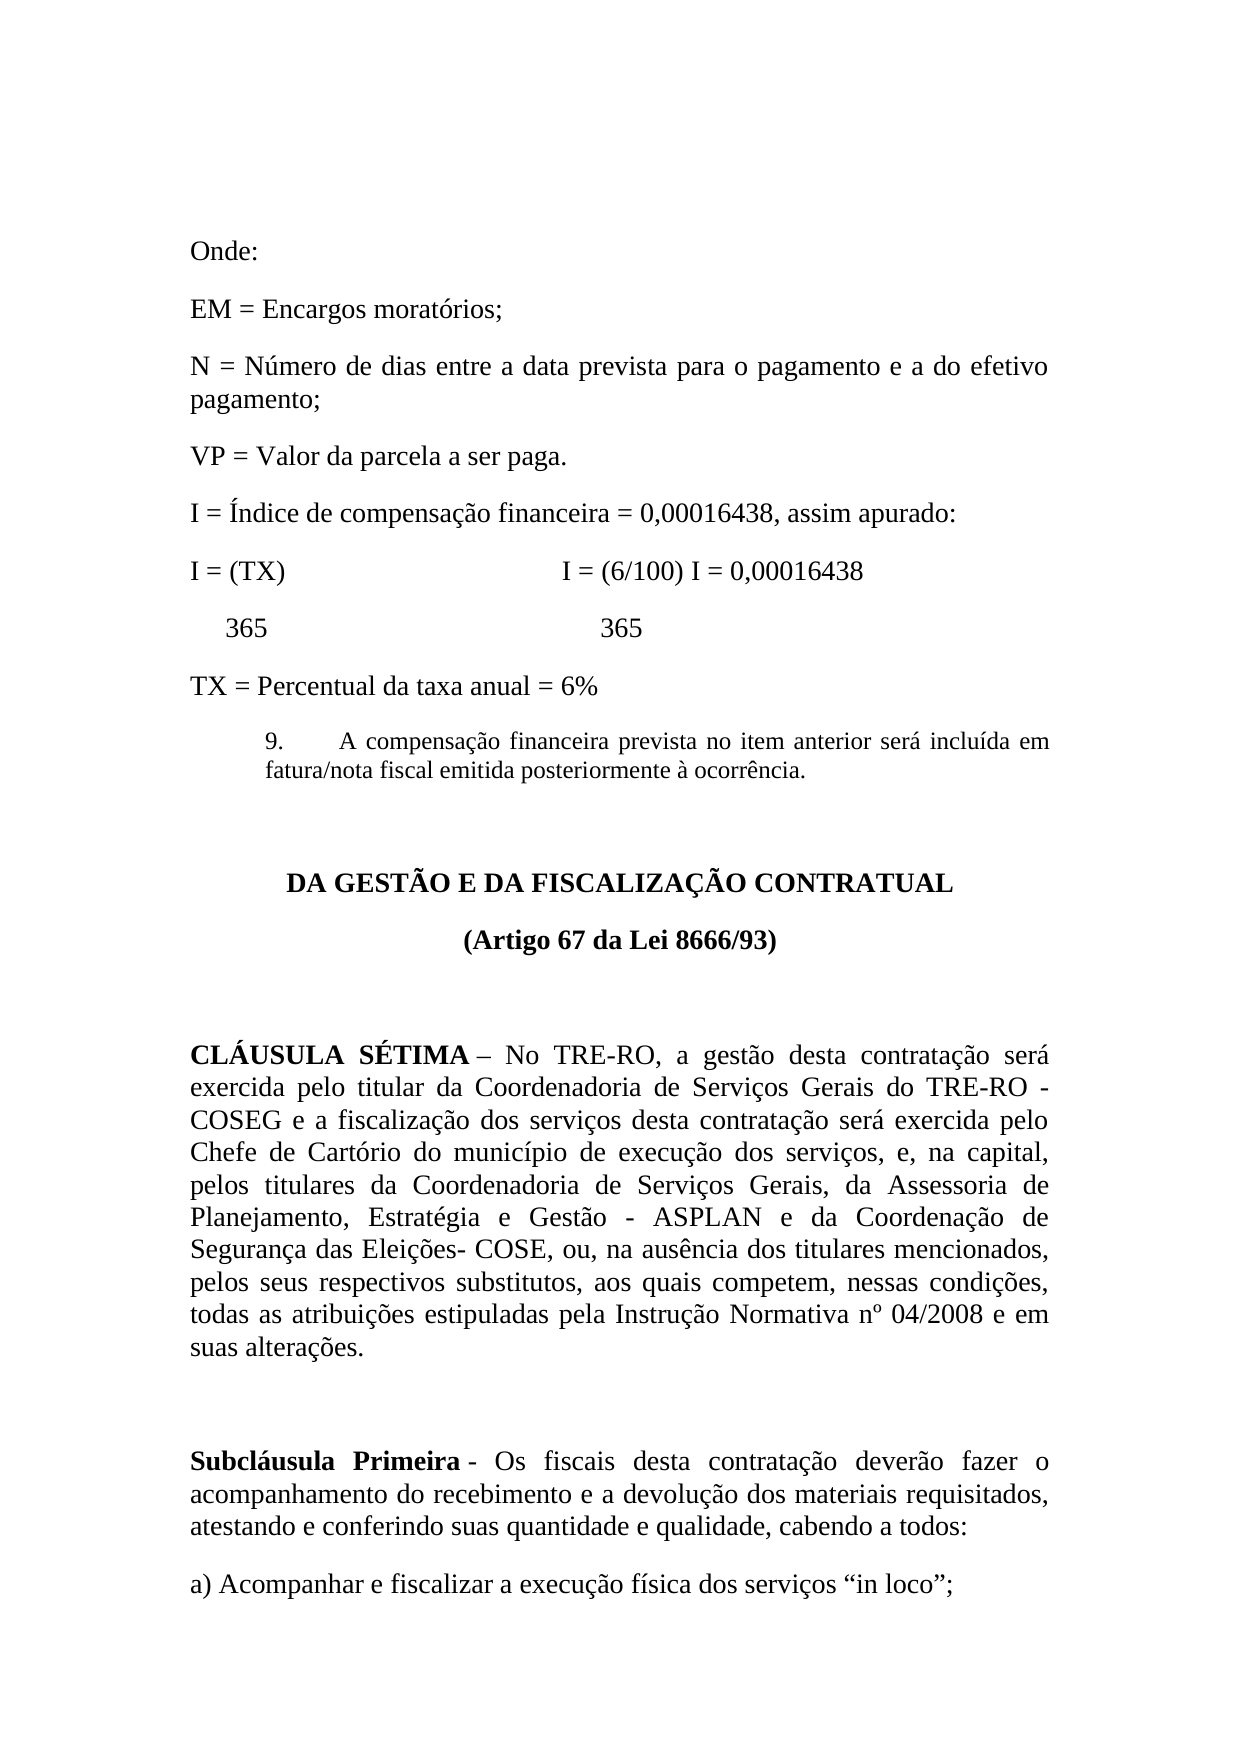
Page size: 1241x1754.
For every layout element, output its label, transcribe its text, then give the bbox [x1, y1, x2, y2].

text TX = Percentual da taxa anual = 6% [190, 669, 1051, 701]
text EM = Encargos moratórios; [190, 292, 1051, 324]
text Subcláusula Primeira - Os fiscais desta contratação deverão fazer o acompanhamento do recebimento e a devolução dos materiais requisitados, atestando e conferindo suas quantidade e qualidade, cabendo a todos: [190, 1444, 1051, 1542]
text N = Número de dias entre a data prevista para o pagamento e a do efetivo pagamento; [190, 349, 1051, 414]
text I = (TX) I = (6/100) I = 0,00016438 [190, 554, 1051, 586]
text a) Acompanhar e fiscalizar a execução física dos serviços “in loco”; [190, 1567, 1051, 1599]
text CLÁUSULA SÉTIMA – No TRE-RO, a gestão desta contratação será exercida pelo titular da Coordenadoria de Serviços Gerais do TRE-RO - COSEG e a fiscalização dos serviços desta contratação será exercida pelo Chefe de Cartório do município de execução dos serviços, e, na capital, pelos titulares da Coordenadoria de Serviços Gerais, da Assessoria de Planejamento, Estratégia e Gestão - ASPLAN e da Coordenação de Segurança das Eleições- COSE, ou, na ausência dos titulares mencionados, pelos seus respectivos substitutos, aos quais competem, nessas condições, todas as atribuições estipuladas pela Instrução Normativa nº 04/2008 e em suas alterações. [190, 1038, 1051, 1362]
text 365 365 [190, 611, 1051, 644]
text Onde: [190, 234, 1051, 267]
text I = Índice de compensação financeira = 0,00016438, assim apurado: [190, 496, 1051, 529]
list A compensação financeira prevista no item anterior será incluída em fatura/nota fiscal emitida posteriormente à ocorrência. [265, 726, 1051, 783]
text (Artigo 67 da Lei 8666/93) [190, 923, 1051, 956]
text VP = Valor da parcela a ser paga. [190, 439, 1051, 471]
text DA GESTÃO E DA FISCALIZAÇÃO CONTRATUAL [190, 866, 1051, 898]
